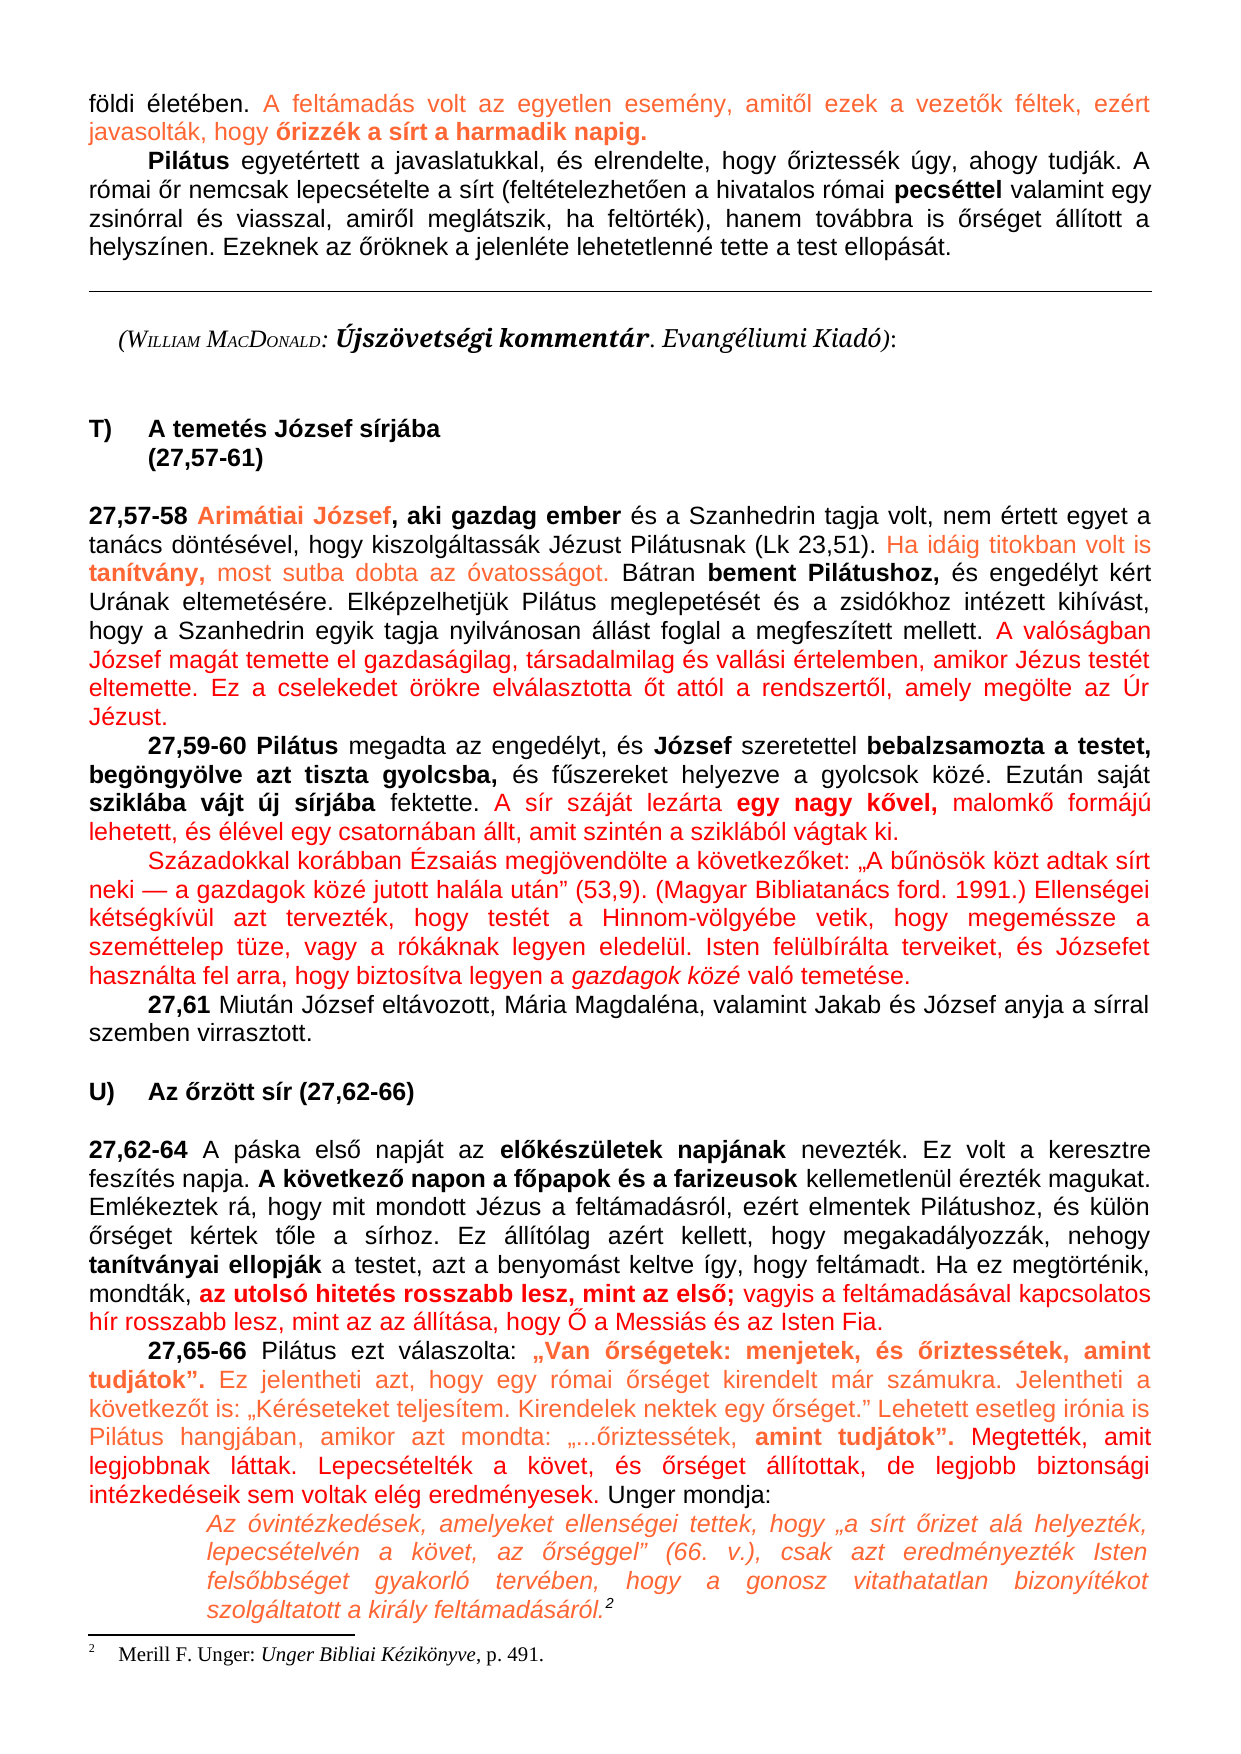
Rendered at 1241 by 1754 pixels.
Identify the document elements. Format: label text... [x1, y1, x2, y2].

text Az óvintézkedések, amelyeket ellenségei tettek, hogy „a sírt őrizet alá helyezték, lepecsételvén a követ, az őrséggel” (66. v.), csak azt eredményezték Isten felsőbbséget gyakorló tervében, hogy a gonosz vitathatatlan bizonyítékot szolgáltatott a király feltámadásáról. [207, 1509, 1152, 1624]
text 27,65-66 Pilátus ezt válaszolta: „Van őrségetek: menjetek, és őriztessétek, amint tudjátok”. Ez jelentheti azt, hogy egy római őrséget kirendelt már számukra. Jelentheti a következőt is: „Kéréseteket teljesítem. Kirendelek nektek egy őrséget.” Lehetett esetleg irónia is Pilátus hangjában, amikor azt mondta: „...őriztessétek, amint tudjátok”. Megtették, amit legjobbnak láttak. Lepecsételték a követ, és őrséget állítottak, de legjobb biztonsági intézkedéseik sem voltak elég eredményesek. Unger mondja: [88, 1336, 1152, 1509]
text 27,57-58 Arimátiai József, aki gazdag ember és a Szanhedrin tagja volt, nem értett egyet a tanács döntésével, hogy kiszolgáltassák Jézust Pilátusnak (Lk 23,51). Ha idáig titokban volt is tanítvány, most sutba dobta az óvatosságot. Bátran bement Pilátushoz, és engedélyt kért Urának eltemetésére. Elképzelhetjük Pilátus meglepetését és a zsidókhoz intézett kihívást, hogy a Szanhedrin egyik tagja nyilvánosan állást foglal a megfeszített mellett. A valóságban József magát temette el gazdaságilag, társadalmilag és vallási értelemben, amikor Jézus testét eltemette. Ez a cselekedet örökre elválasztotta őt attól a rendszertől, amely megölte az Úr Jézust. [88, 501, 1152, 731]
text földi életében. A feltámadás volt az egyetlen esemény, amitől ezek a vezetők féltek, ezért javasolták, hogy őrizzék a sírt a harmadik napig. [88, 88, 1152, 146]
text Merill F. Unger: Unger Bibliai Kézikönyve, p. 491. [88, 1641, 1152, 1665]
text U) Az őrzött sír (27,62-66) [88, 1077, 1152, 1105]
text Századokkal korábban Ézsaiás megjövendölte a következőket: „A bűnösök közt adtak sírt neki — a gazdagok közé jutott halála után” (53,9). (Magyar Bibliatanács ford. 1991.) Ellenségei kétségkívül azt tervezték, hogy testét a Hinnom-völgyébe vetik, hogy megeméssze a szeméttelep tüze, vagy a rókáknak legyen eledelül. Isten felülbírálta terveiket, és Józsefet használta fel arra, hogy biztosítva legyen a gazdagok közé való temetése. [88, 846, 1152, 990]
text 27,59-60 Pilátus megadta az engedélyt, és József szeretettel bebalzsamozta a testet, begöngyölve azt tiszta gyolcsba, és fűszereket helyezve a gyolcsok közé. Ezután saját sziklába vájt új sírjába fektette. A sír száját lezárta egy nagy kővel, malomkő formájú lehetett, és élével egy csatornában állt, amit szintén a sziklából vágtak ki. [88, 731, 1152, 846]
text T) A temetés József sírjába [88, 414, 1152, 443]
text (William MacDonald: Újszövetségi kommentár. Evangéliumi Kiadó): [88, 292, 1152, 384]
text 27,62-64 A páska első napját az előkészületek napjának nevezték. Ez volt a keresztre feszítés napja. A következő napon a főpapok és a farizeusok kellemetlenül érezték magukat. Emlékeztek rá, hogy mit mondott Jézus a feltámadásról, ezért elmentek Pilátushoz, és külön őrséget kértek tőle a sírhoz. Ez állítólag azért kellett, hogy megakadályozzák, nehogy tanítványai ellopják a testet, azt a benyomást keltve így, hogy feltámadt. Ha ez megtörténik, mondták, az utolsó hitetés rosszabb lesz, mint az első; vagyis a feltámadásával kapcsolatos hír rosszabb lesz, mint az az állítása, hogy Ő a Messiás és az Isten Fia. [88, 1135, 1152, 1336]
text Pilátus egyetértett a javaslatukkal, és elrendelte, hogy őriztessék úgy, ahogy tudják. A római őr nemcsak lepecsételte a sírt (feltételezhetően a hivatalos római pecséttel valamint egy zsinórral és viasszal, amiről meglátszik, ha feltörték), hanem továbbra is őrséget állított a helyszínen. Ezeknek az őröknek a jelenléte lehetetlenné tette a test ellopását. [88, 146, 1152, 261]
text 27,61 Miután József eltávozott, Mária Magdaléna, valamint Jakab és József anyja a sírral szemben virrasztott. [88, 990, 1152, 1047]
text (27,57-61) [88, 443, 1152, 471]
